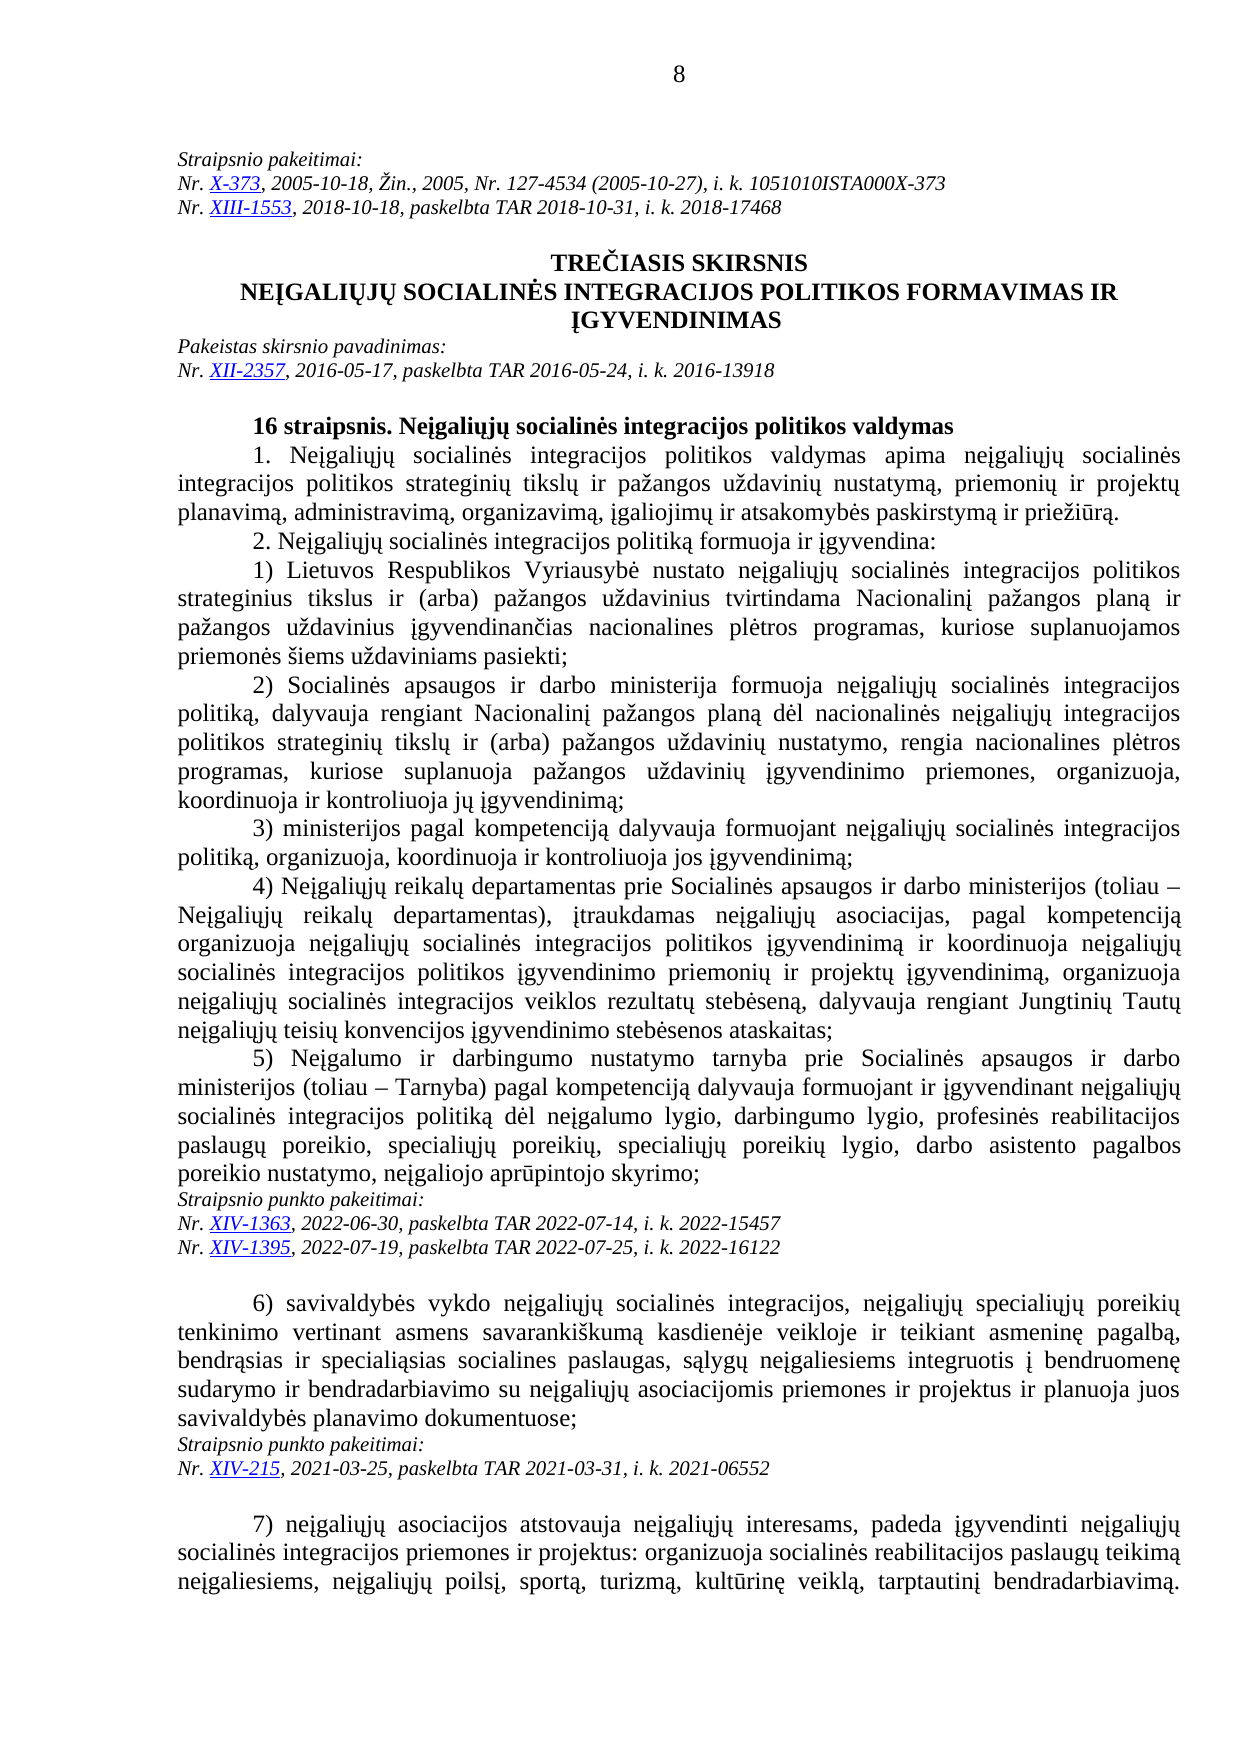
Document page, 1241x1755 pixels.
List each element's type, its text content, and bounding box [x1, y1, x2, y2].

text Straipsnio punkto pakeitimai: [177, 1432, 1181, 1456]
text Straipsnio punkto pakeitimai: [177, 1187, 1181, 1211]
text Straipsnio pakeitimai: [177, 147, 1181, 171]
text Nr. X-373, 2005-10-18, Žin., 2005, Nr. 127-4534 (2005-10-27), i. k. 1051010ISTA000X-373 [177, 171, 1181, 195]
text Nr. XIV-1395, 2022-07-19, paskelbta TAR 2022-07-25, i. k. 2022-16122 [177, 1235, 1181, 1259]
text TREČIASIS SKIRSNIS [177, 248, 1181, 277]
text NEĮGALIŲJŲ SOCIALINĖS INTEGRACIJOS POLITIKOS FORMAVIMAS IR ĮGYVENDINIMAS [177, 277, 1181, 334]
text 3) ministerijos pagal kompetenciją dalyvauja formuojant neįgaliųjų socialinės integracijos politiką, organizuoja, koordinuoja ir kontroliuoja jos įgyvendinimą; [177, 813, 1181, 871]
text 2. Neįgaliųjų socialinės integracijos politiką formuoja ir įgyvendina: [177, 526, 1181, 555]
text 5) Neįgalumo ir darbingumo nustatymo tarnyba prie Socialinės apsaugos ir darbo ministerijos (toliau – Tarnyba) pagal kompetenciją dalyvauja formuojant ir įgyvendinant neįgaliųjų socialinės integracijos politiką dėl neįgalumo lygio, darbingumo lygio, profesinės reabilitacijos paslaugų poreikio, specialiųjų poreikių, specialiųjų poreikių lygio, darbo asistento pagalbos poreikio nustatymo, neįgaliojo aprūpintojo skyrimo; [177, 1043, 1181, 1187]
text 1) Lietuvos Respublikos Vyriausybė nustato neįgaliųjų socialinės integracijos politikos strateginius tikslus ir (arba) pažangos uždavinius tvirtindama Nacionalinį pažangos planą ir pažangos uždavinius įgyvendinančias nacionalines plėtros programas, kuriose suplanuojamos priemonės šiems uždaviniams pasiekti; [177, 555, 1181, 670]
text 16 straipsnis. Neįgaliųjų socialinės integracijos politikos valdymas [177, 411, 1181, 440]
text Nr. XIV-1363, 2022-06-30, paskelbta TAR 2022-07-14, i. k. 2022-15457 [177, 1211, 1181, 1235]
text 6) savivaldybės vykdo neįgaliųjų socialinės integracijos, neįgaliųjų specialiųjų poreikių tenkinimo vertinant asmens savarankiškumą kasdienėje veikloje ir teikiant asmeninę pagalbą, bendrąsias ir specialiąsias socialines paslaugas, sąlygų neįgaliesiems integruotis į bendruomenę sudarymo ir bendradarbiavimo su neįgaliųjų asociacijomis priemones ir projektus ir planuoja juos savivaldybės planavimo dokumentuose; [177, 1288, 1181, 1432]
text 1. Neįgaliųjų socialinės integracijos politikos valdymas apima neįgaliųjų socialinės integracijos politikos strateginių tikslų ir pažangos uždavinių nustatymą, priemonių ir projektų planavimą, administravimą, organizavimą, įgaliojimų ir atsakomybės paskirstymą ir priežiūrą. [177, 440, 1181, 526]
text 2) Socialinės apsaugos ir darbo ministerija formuoja neįgaliųjų socialinės integracijos politiką, dalyvauja rengiant Nacionalinį pažangos planą dėl nacionalinės neįgaliųjų integracijos politikos strateginių tikslų ir (arba) pažangos uždavinių nustatymo, rengia nacionalines plėtros programas, kuriose suplanuoja pažangos uždavinių įgyvendinimo priemones, organizuoja, koordinuoja ir kontroliuoja jų įgyvendinimą; [177, 670, 1181, 813]
text Nr. XII-2357, 2016-05-17, paskelbta TAR 2016-05-24, i. k. 2016-13918 [177, 358, 1181, 382]
text 4) Neįgaliųjų reikalų departamentas prie Socialinės apsaugos ir darbo ministerijos (toliau – Neįgaliųjų reikalų departamentas), įtraukdamas neįgaliųjų asociacijas, pagal kompetenciją organizuoja neįgaliųjų socialinės integracijos politikos įgyvendinimą ir koordinuoja neįgaliųjų socialinės integracijos politikos įgyvendinimo priemonių ir projektų įgyvendinimą, organizuoja neįgaliųjų socialinės integracijos veiklos rezultatų stebėseną, dalyvauja rengiant Jungtinių Tautų neįgaliųjų teisių konvencijos įgyvendinimo stebėsenos ataskaitas; [177, 871, 1181, 1043]
text Nr. XIII-1553, 2018-10-18, paskelbta TAR 2018-10-31, i. k. 2018-17468 [177, 195, 1181, 219]
text 7) neįgaliųjų asociacijos atstovauja neįgaliųjų interesams, padeda įgyvendinti neįgaliųjų socialinės integracijos priemones ir projektus: organizuoja socialinės reabilitacijos paslaugų teikimą neįgaliesiems, neįgaliųjų poilsį, sportą, turizmą, kultūrinę veiklą, tarptautinį bendradarbiavimą. [177, 1509, 1181, 1595]
text Nr. XIV-215, 2021-03-25, paskelbta TAR 2021-03-31, i. k. 2021-06552 [177, 1456, 1181, 1480]
text Pakeistas skirsnio pavadinimas: [177, 334, 1181, 358]
